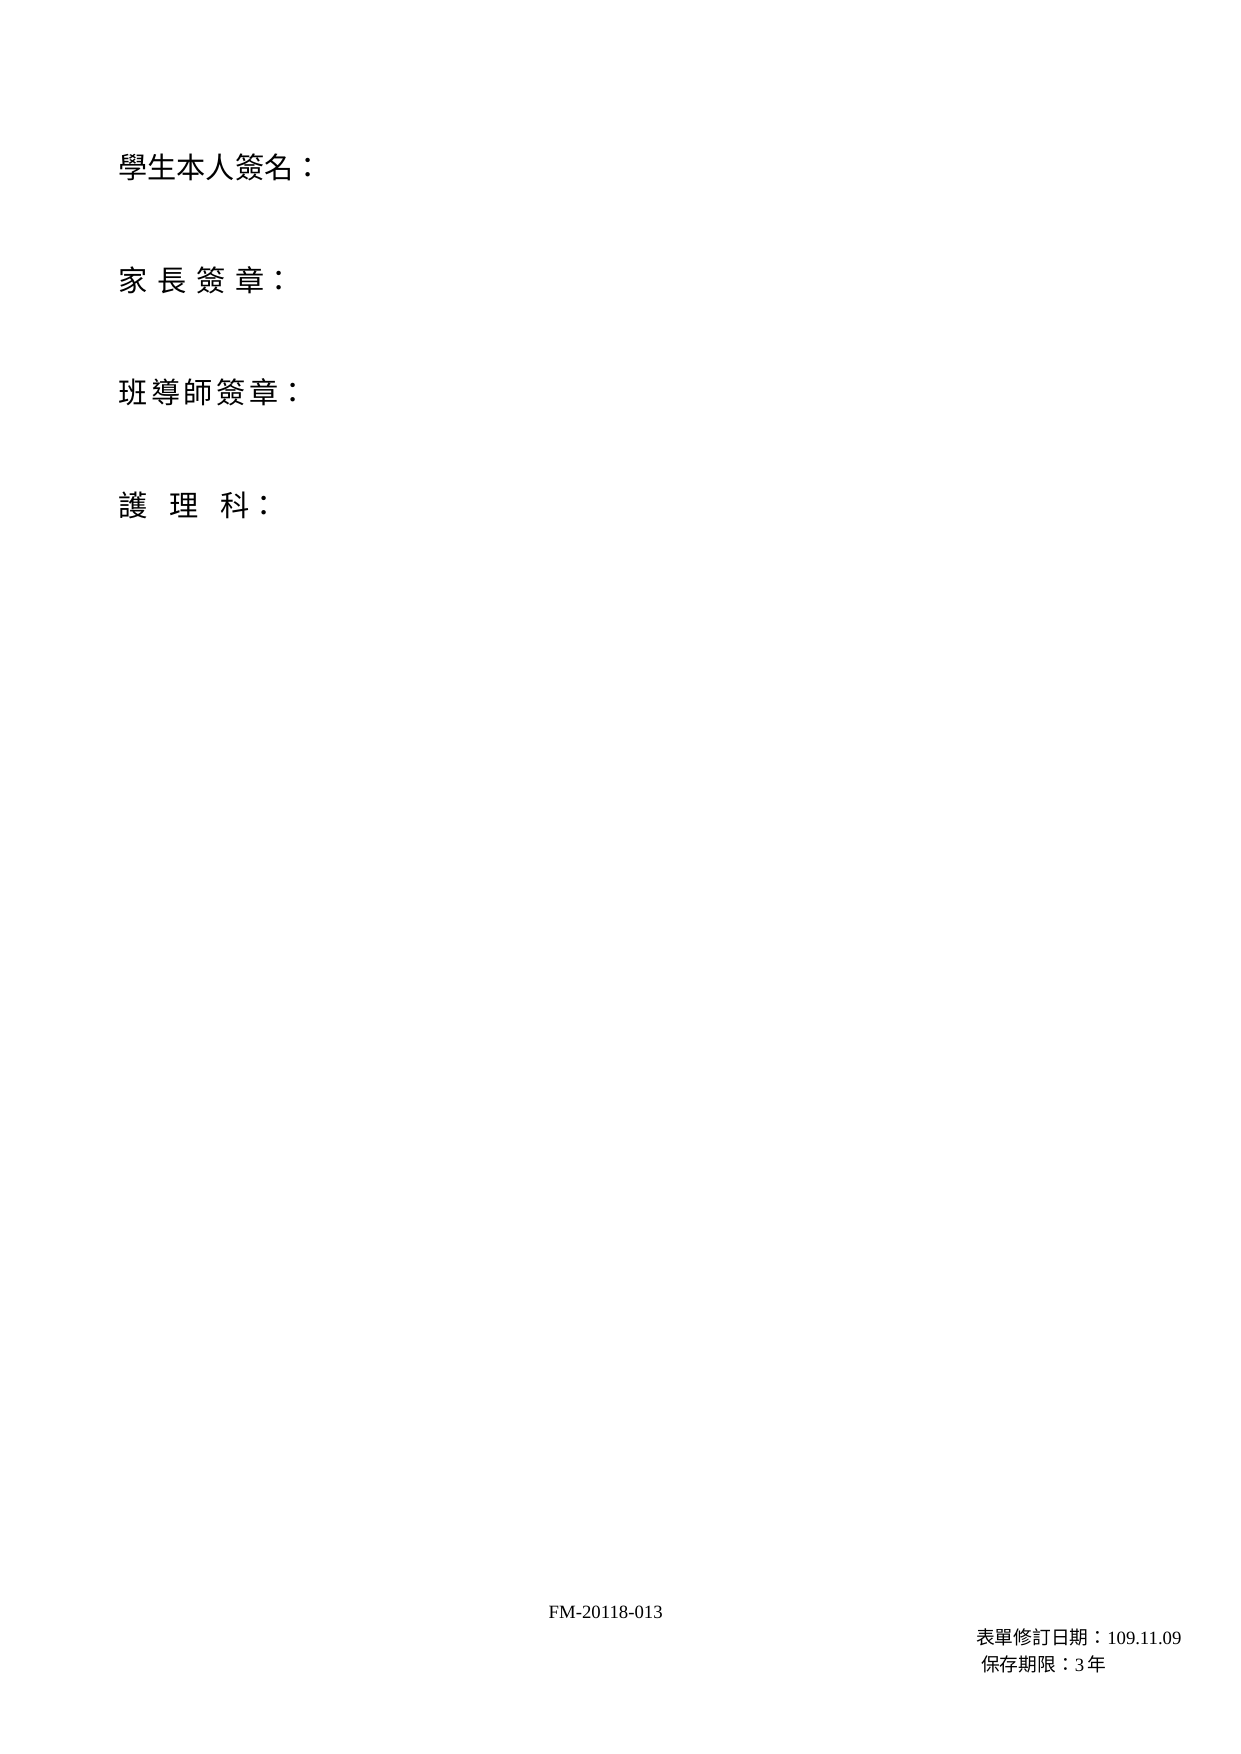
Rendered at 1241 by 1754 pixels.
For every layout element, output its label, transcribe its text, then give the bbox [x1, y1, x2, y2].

text 護理科： [118, 466, 1181, 541]
text 班導師簽章： [118, 353, 1181, 428]
text 家長簽章： [118, 241, 1181, 316]
text 學生本人簽名： [118, 128, 1181, 203]
